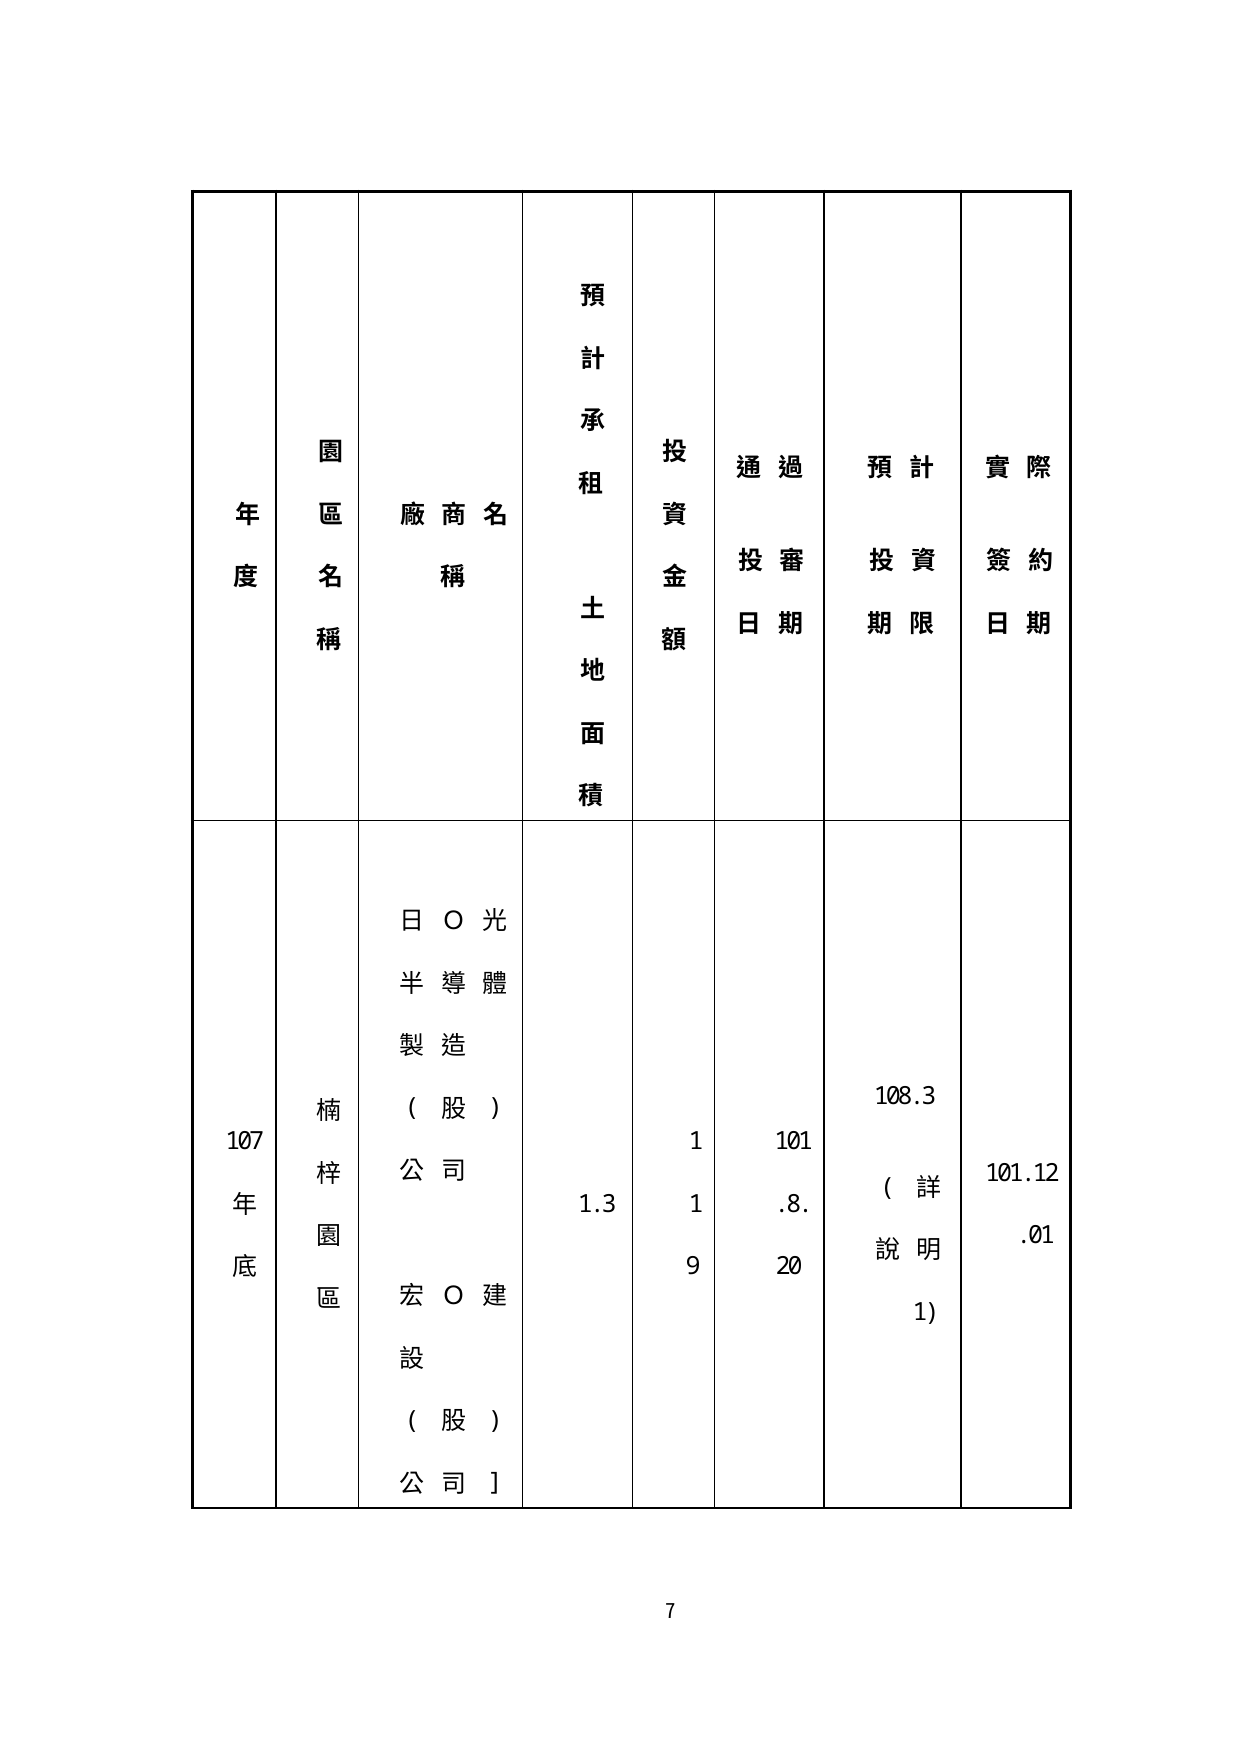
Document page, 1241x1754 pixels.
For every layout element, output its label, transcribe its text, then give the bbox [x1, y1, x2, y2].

table_header 廠商名稱 [359, 193, 522, 820]
table_cell 107年底 [194, 821, 275, 1507]
table_cell 119 [633, 821, 714, 1507]
table_cell 101.12.01 [962, 821, 1069, 1507]
table_header 實際 簽約日期 [962, 193, 1069, 820]
table_header 預計承租 土地面積 [523, 193, 632, 820]
table_cell 日Ｏ光半導體製造(股)公司 宏Ｏ建設(股)公司] [359, 821, 522, 1507]
table_header 通過 投審日期 [715, 193, 823, 820]
table_cell 108.3 (詳說明1) [825, 821, 960, 1507]
table_cell 楠梓園區 [277, 821, 358, 1507]
table_cell 101.8.20 [715, 821, 823, 1507]
table_header 預計 投資期限 [825, 193, 960, 820]
table_header 投資金額 [633, 193, 714, 820]
table_header 年度 [194, 193, 275, 820]
table_header 園區名稱 [277, 193, 358, 820]
table_cell 1.3 [523, 821, 632, 1507]
